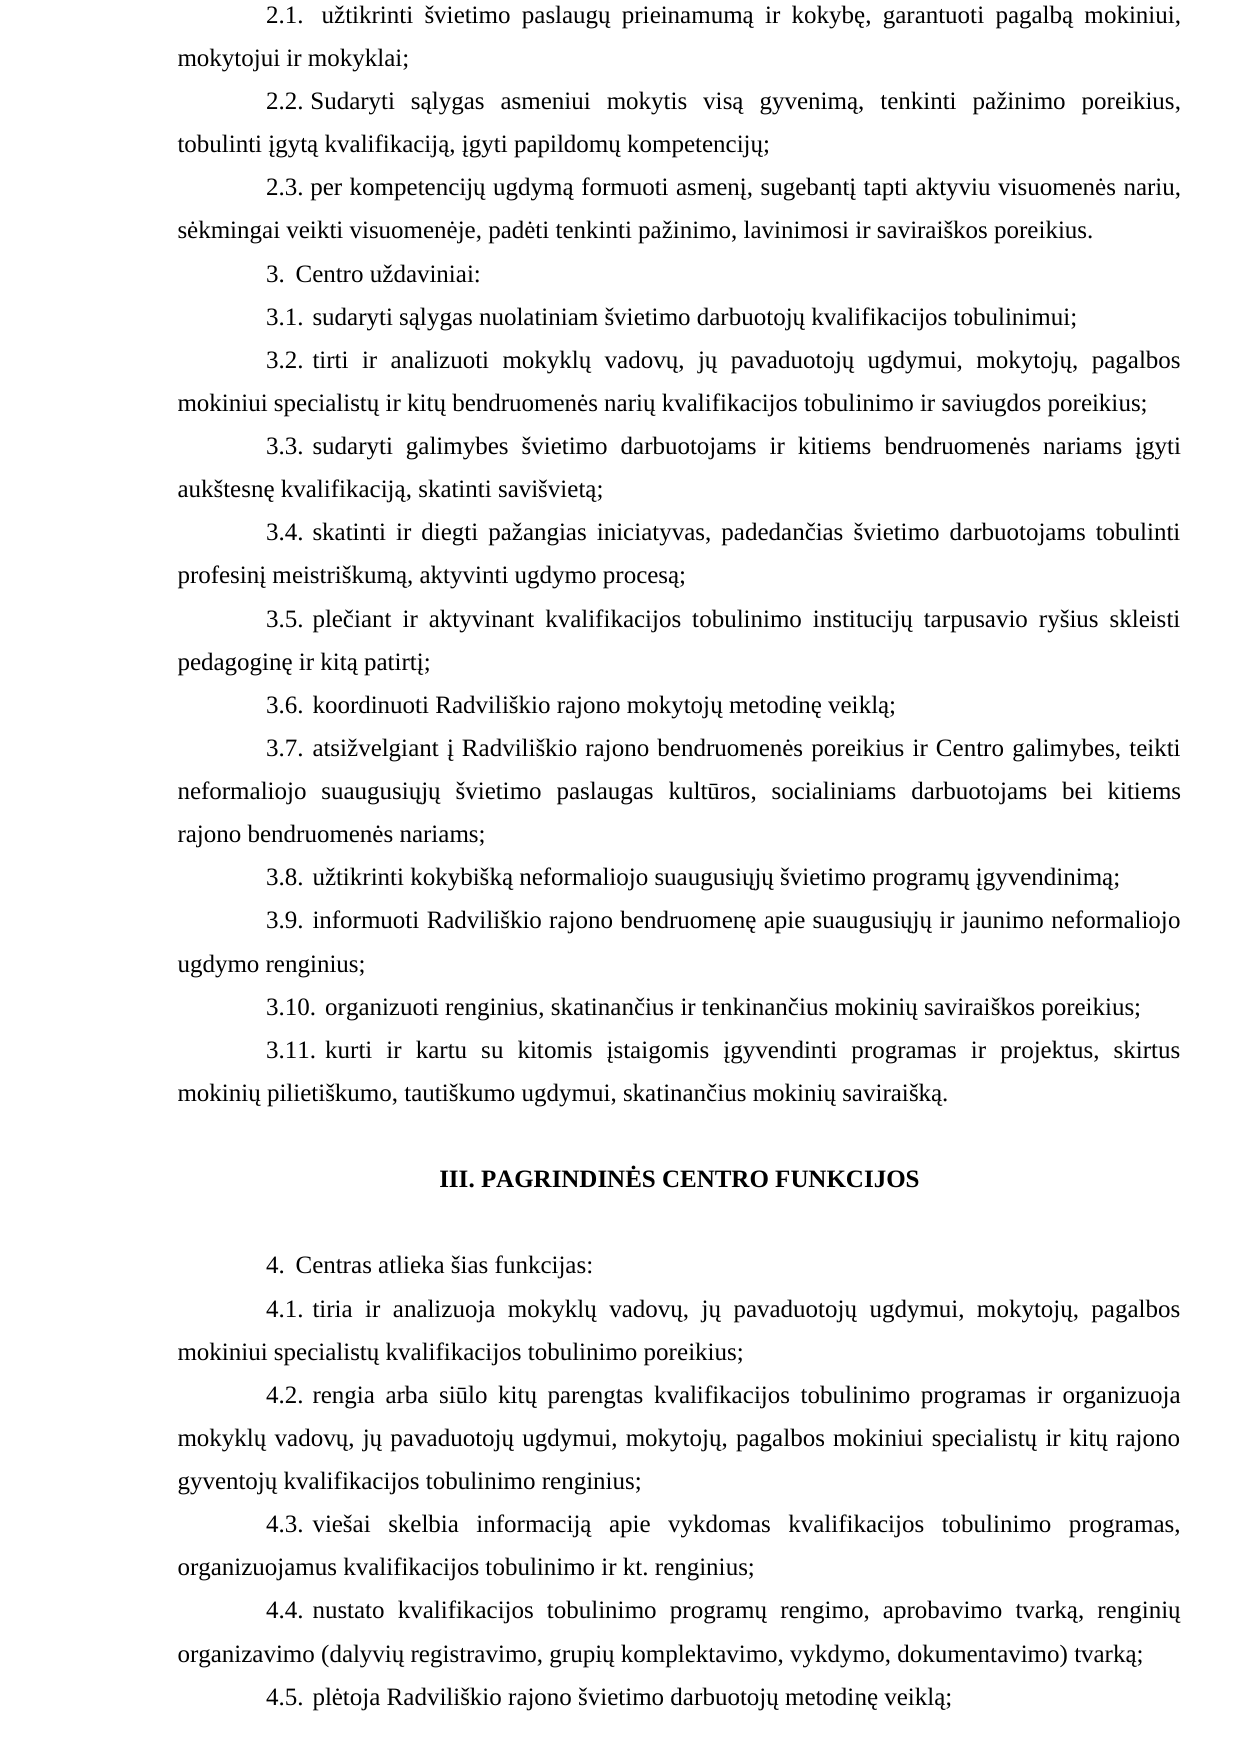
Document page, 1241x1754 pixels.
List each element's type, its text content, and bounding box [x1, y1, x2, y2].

text 2.3. per kompetencijų ugdymą formuoti asmenį, sugebantį tapti aktyviu visuomenės nariu, sėkmingai veikti visuomenėje, padėti tenkinti pažinimo, lavinimosi ir saviraiškos poreikius. [177, 172, 1181, 244]
text 2.2. Sudaryti sąlygas asmeniui mokytis visą gyvenimą, tenkinti pažinimo poreikius, tobulinti įgytą kvalifikaciją, įgyti papildomų kompetencijų; [177, 86, 1181, 158]
text 4. Centras atlieka šias funkcijas: [177, 1251, 1181, 1279]
text 4.1. tiria ir analizuoja mokyklų vadovų, jų pavaduotojų ugdymui, mokytojų, pagalbos mokiniui specialistų kvalifikacijos tobulinimo poreikius; [177, 1294, 1181, 1366]
text 3.6. koordinuoti Radviliškio rajono mokytojų metodinę veiklą; [177, 690, 1181, 719]
text 4.5. plėtoja Radviliškio rajono švietimo darbuotojų metodinę veiklą; [177, 1682, 1181, 1711]
text 3.1. sudaryti sąlygas nuolatiniam švietimo darbuotojų kvalifikacijos tobulinimui; [177, 302, 1181, 331]
text 3.11. kurti ir kartu su kitomis įstaigomis įgyvendinti programas ir projektus, skirtus mokinių pilietiškumo, tautiškumo ugdymui, skatinančius mokinių saviraišką. [177, 1035, 1181, 1107]
text 3.2. tirti ir analizuoti mokyklų vadovų, jų pavaduotojų ugdymui, mokytojų, pagalbos mokiniui specialistų ir kitų bendruomenės narių kvalifikacijos tobulinimo ir saviugdos poreikius; [177, 345, 1181, 417]
text 3.3. sudaryti galimybes švietimo darbuotojams ir kitiems bendruomenės nariams įgyti aukštesnę kvalifikaciją, skatinti savišvietą; [177, 431, 1181, 503]
text 4.2. rengia arba siūlo kitų parengtas kvalifikacijos tobulinimo programas ir organizuoja mokyklų vadovų, jų pavaduotojų ugdymui, mokytojų, pagalbos mokiniui specialistų ir kitų rajono gyventojų kvalifikacijos tobulinimo renginius; [177, 1380, 1181, 1495]
text 2.1. užtikrinti švietimo paslaugų prieinamumą ir kokybę, garantuoti pagalbą mokiniui, mokytojui ir mokyklai; [177, 0, 1181, 72]
text 3.4. skatinti ir diegti pažangias iniciatyvas, padedančias švietimo darbuotojams tobulinti profesinį meistriškumą, aktyvinti ugdymo procesą; [177, 517, 1181, 589]
text 3.5. plečiant ir aktyvinant kvalifikacijos tobulinimo institucijų tarpusavio ryšius skleisti pedagoginę ir kitą patirtį; [177, 604, 1181, 676]
text 3.8. užtikrinti kokybišką neformaliojo suaugusiųjų švietimo programų įgyvendinimą; [177, 862, 1181, 891]
text III. PAGRINDINĖS CENTRO FUNKCIJOS [177, 1164, 1181, 1193]
text 4.4. nustato kvalifikacijos tobulinimo programų rengimo, aprobavimo tvarką, renginių organizavimo (dalyvių registravimo, grupių komplektavimo, vykdymo, dokumentavimo) tvarką; [177, 1596, 1181, 1667]
text 3.9. informuoti Radviliškio rajono bendruomenę apie suaugusiųjų ir jaunimo neformaliojo ugdymo renginius; [177, 906, 1181, 977]
text 3.10. organizuoti renginius, skatinančius ir tenkinančius mokinių saviraiškos poreikius; [177, 992, 1181, 1021]
text 3.7. atsižvelgiant į Radviliškio rajono bendruomenės poreikius ir Centro galimybes, teikti neformaliojo suaugusiųjų švietimo paslaugas kultūros, socialiniams darbuotojams bei kitiems rajono bendruomenės nariams; [177, 733, 1181, 848]
text 3. Centro uždaviniai: [177, 259, 1181, 287]
text 4.3. viešai skelbia informaciją apie vykdomas kvalifikacijos tobulinimo programas, organizuojamus kvalifikacijos tobulinimo ir kt. renginius; [177, 1509, 1181, 1581]
